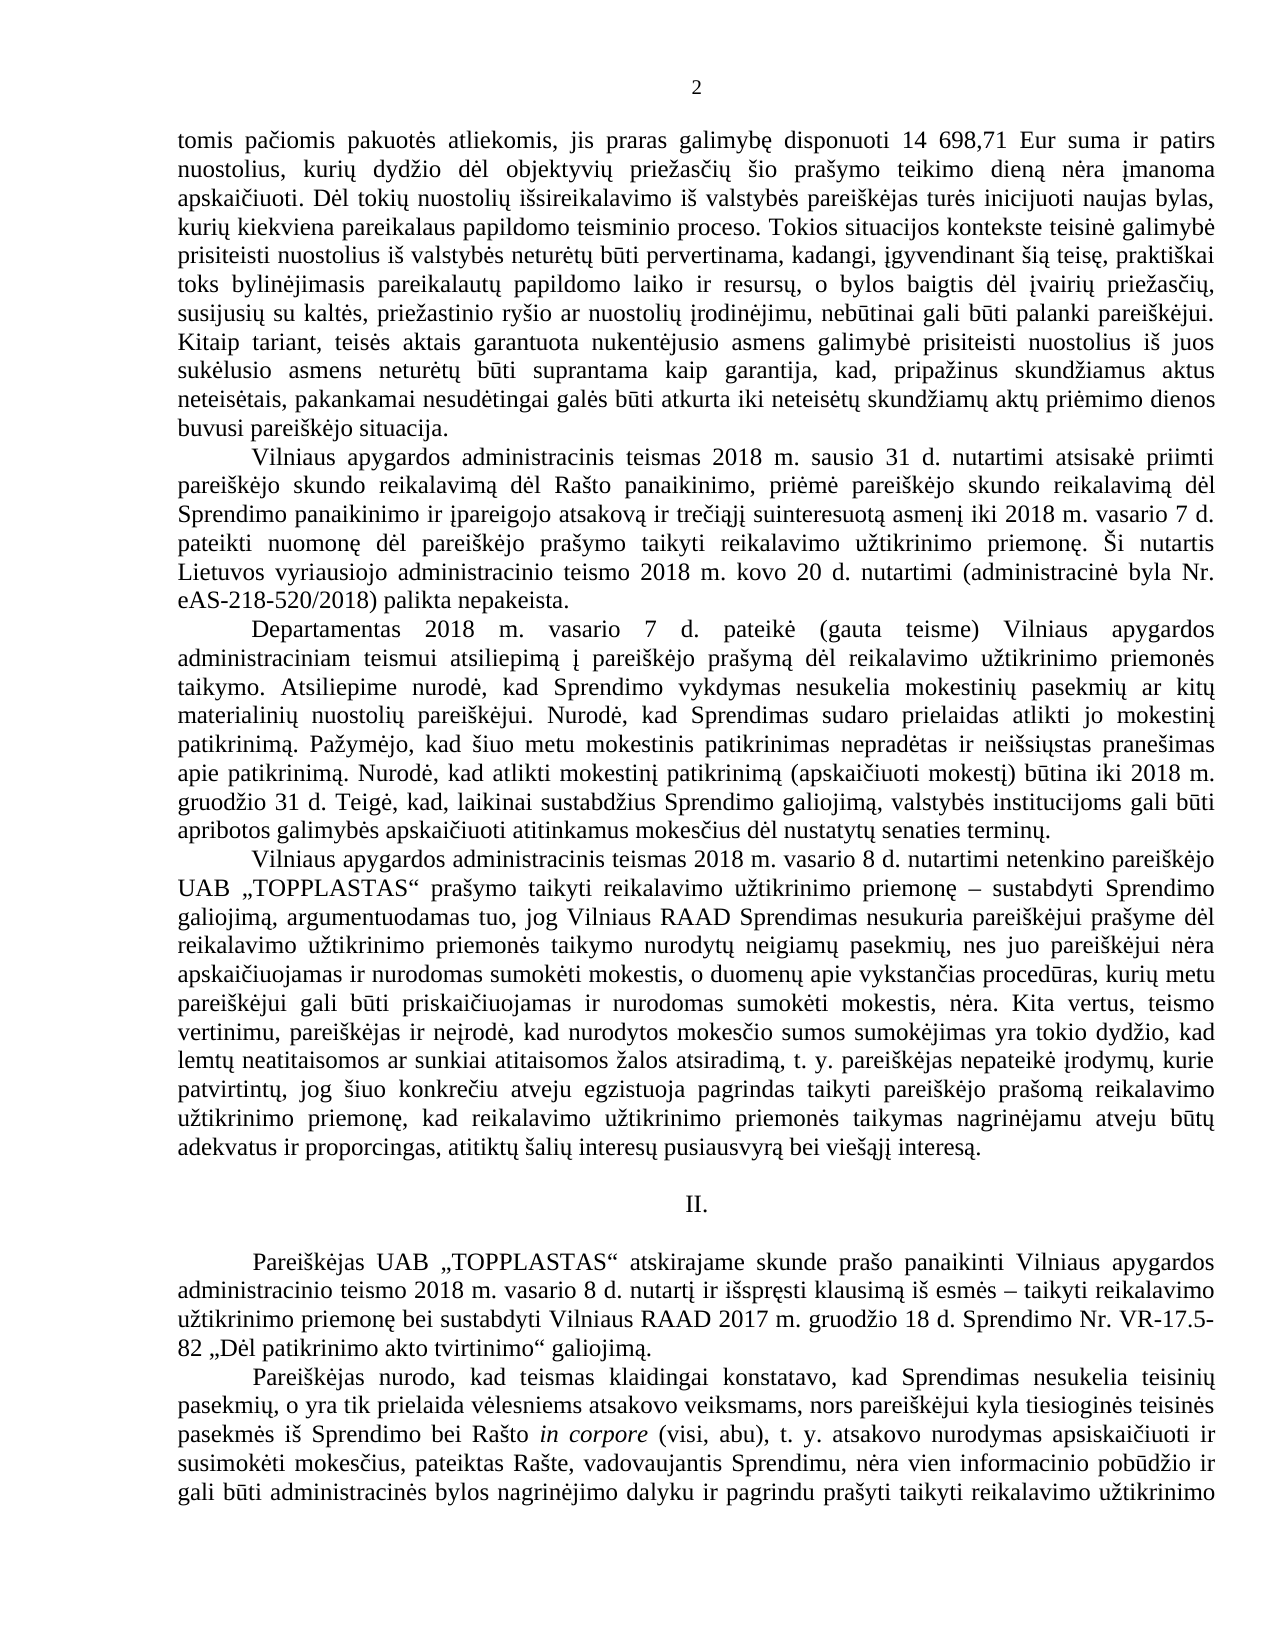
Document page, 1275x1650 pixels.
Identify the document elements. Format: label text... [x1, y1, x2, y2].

text Pareiškėjas UAB „TOPPLASTAS“ atskirajame skunde prašo panaikinti Vilniaus apygardos administracinio teismo 2018 m. vasario 8 d. nutartį ir išspręsti klausimą iš esmės – taikyti reikalavimo užtikrinimo priemonę bei sustabdyti Vilniaus RAAD 2017 m. gruodžio 18 d. Sprendimo Nr. VR-17.5-82 „Dėl patikrinimo akto tvirtinimo“ galiojimą. [177, 1247, 1216, 1362]
text Pareiškėjas nurodo, kad teismas klaidingai konstatavo, kad Sprendimas nesukelia teisinių pasekmių, o yra tik prielaida vėlesniems atsakovo veiksmams, nors pareiškėjui kyla tiesioginės teisinės pasekmės iš Sprendimo bei Rašto in corpore (visi, abu), t. y. atsakovo nurodymas apsiskaičiuoti ir susimokėti mokesčius, pateiktas Rašte, vadovaujantis Sprendimu, nėra vien informacinio pobūdžio ir gali būti administracinės bylos nagrinėjimo dalyku ir pagrindu prašyti taikyti reikalavimo užtikrinimo [177, 1362, 1216, 1505]
text tomis pačiomis pakuotės atliekomis, jis praras galimybę disponuoti 14 698,71 Eur suma ir patirs nuostolius, kurių dydžio dėl objektyvių priežasčių šio prašymo teikimo dieną nėra įmanoma apskaičiuoti. Dėl tokių nuostolių išsireikalavimo iš valstybės pareiškėjas turės inicijuoti naujas bylas, kurių kiekviena pareikalaus papildomo teisminio proceso. Tokios situacijos kontekste teisinė galimybė prisiteisti nuostolius iš valstybės neturėtų būti pervertinama, kadangi, įgyvendinant šią teisę, praktiškai toks bylinėjimasis pareikalautų papildomo laiko ir resursų, o bylos baigtis dėl įvairių priežasčių, susijusių su kaltės, priežastinio ryšio ar nuostolių įrodinėjimu, nebūtinai gali būti palanki pareiškėjui. Kitaip tariant, teisės aktais garantuota nukentėjusio asmens galimybė prisiteisti nuostolius iš juos sukėlusio asmens neturėtų būti suprantama kaip garantija, kad, pripažinus skundžiamus aktus neteisėtais, pakankamai nesudėtingai galės būti atkurta iki neteisėtų skundžiamų aktų priėmimo dienos buvusi pareiškėjo situacija. [177, 125, 1216, 442]
text II. [177, 1189, 1216, 1218]
text Vilniaus apygardos administracinis teismas 2018 m. sausio 31 d. nutartimi atsisakė priimti pareiškėjo skundo reikalavimą dėl Rašto panaikinimo, priėmė pareiškėjo skundo reikalavimą dėl Sprendimo panaikinimo ir įpareigojo atsakovą ir trečiąjį suinteresuotą asmenį iki 2018 m. vasario 7 d. pateikti nuomonę dėl pareiškėjo prašymo taikyti reikalavimo užtikrinimo priemonę. Ši nutartis Lietuvos vyriausiojo administracinio teismo 2018 m. kovo 20 d. nutartimi (administracinė byla Nr. eAS-218-520/2018) palikta nepakeista. [177, 442, 1216, 614]
text Vilniaus apygardos administracinis teismas 2018 m. vasario 8 d. nutartimi netenkino pareiškėjo UAB „TOPPLASTAS“ prašymo taikyti reikalavimo užtikrinimo priemonę – sustabdyti Sprendimo galiojimą, argumentuodamas tuo, jog Vilniaus RAAD Sprendimas nesukuria pareiškėjui prašyme dėl reikalavimo užtikrinimo priemonės taikymo nurodytų neigiamų pasekmių, nes juo pareiškėjui nėra apskaičiuojamas ir nurodomas sumokėti mokestis, o duomenų apie vykstančias procedūras, kurių metu pareiškėjui gali būti priskaičiuojamas ir nurodomas sumokėti mokestis, nėra. Kita vertus, teismo vertinimu, pareiškėjas ir neįrodė, kad nurodytos mokesčio sumos sumokėjimas yra tokio dydžio, kad lemtų neatitaisomos ar sunkiai atitaisomos žalos atsiradimą, t. y. pareiškėjas nepateikė įrodymų, kurie patvirtintų, jog šiuo konkrečiu atveju egzistuoja pagrindas taikyti pareiškėjo prašomą reikalavimo užtikrinimo priemonę, kad reikalavimo užtikrinimo priemonės taikymas nagrinėjamu atveju būtų adekvatus ir proporcingas, atitiktų šalių interesų pusiausvyrą bei viešąjį interesą. [177, 844, 1216, 1160]
text Departamentas 2018 m. vasario 7 d. pateikė (gauta teisme) Vilniaus apygardos administraciniam teismui atsiliepimą į pareiškėjo prašymą dėl reikalavimo užtikrinimo priemonės taikymo. Atsiliepime nurodė, kad Sprendimo vykdymas nesukelia mokestinių pasekmių ar kitų materialinių nuostolių pareiškėjui. Nurodė, kad Sprendimas sudaro prielaidas atlikti jo mokestinį patikrinimą. Pažymėjo, kad šiuo metu mokestinis patikrinimas nepradėtas ir neišsiųstas pranešimas apie patikrinimą. Nurodė, kad atlikti mokestinį patikrinimą (apskaičiuoti mokestį) būtina iki 2018 m. gruodžio 31 d. Teigė, kad, laikinai sustabdžius Sprendimo galiojimą, valstybės institucijoms gali būti apribotos galimybės apskaičiuoti atitinkamus mokesčius dėl nustatytų senaties terminų. [177, 614, 1216, 844]
